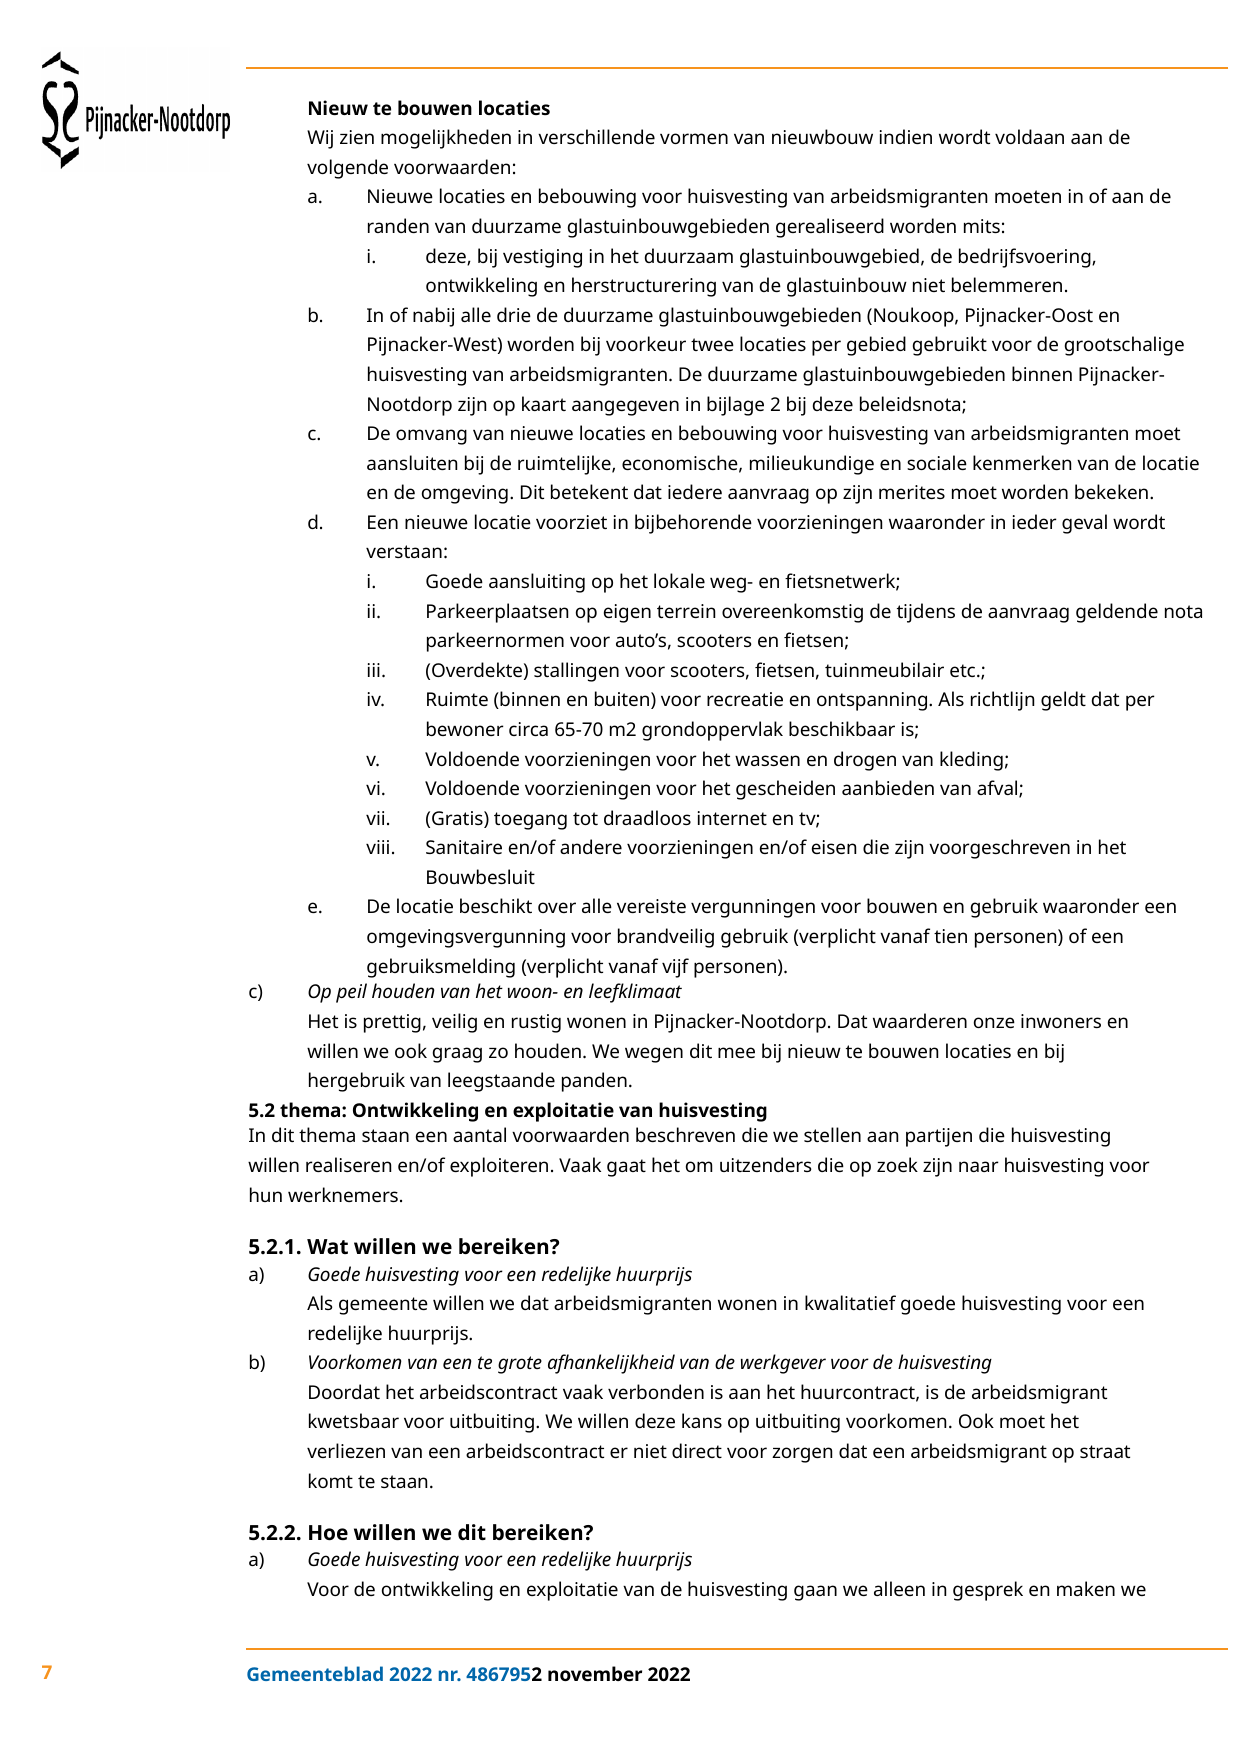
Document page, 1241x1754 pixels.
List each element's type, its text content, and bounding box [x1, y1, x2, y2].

list Als gemeente willen we dat arbeidsmigranten wonen in kwalitatief goede huisvesting voor een redelijke huurprijs. [248, 1290, 1152, 1346]
table_header Nieuw te bouwen locaties Wij zien mogelijkheden in verschillende vormen van nieuwbouw indien wordt voldaan aan de volgende voorwaarden: Nieuwe locaties en bebouwing voor huisvesting van arbeidsmigranten moeten in of aan de randen van duurzame glastuinbouwgebieden gerealiseerd worden mits: deze, bij vestiging in het duurzaam glastuinbouwgebied, de bedrijfsvoering, ontwikkeling en herstructurering van de glastuinbouw niet belemmeren. In of nabij alle drie de duurzame glastuinbouwgebieden (Noukoop, Pijnacker-Oost en Pijnacker-West) worden bij voorkeur twee locaties per gebied gebruikt voor de grootschalige huisvesting van arbeidsmigranten. De duurzame glastuinbouwgebieden binnen Pijnacker-Nootdorp zijn op kaart aangegeven in bijlage 2 bij deze beleidsnota; De omvang van nieuwe locaties en bebouwing voor huisvesting van arbeidsmigranten moet aansluiten bij de ruimtelijke, economische, milieukundige en sociale kenmerken van de locatie en de omgeving. Dit betekent dat iedere aanvraag op zijn merites moet worden bekeken. Een nieuwe locatie voorziet in bijbehorende voorzieningen waaronder in ieder geval wordt verstaan: Goede aansluiting op het lokale weg- en fietsnetwerk; Parkeerplaatsen op eigen terrein overeenkomstig de tijdens de aanvraag geldende nota parkeernormen voor auto’s, scooters en fietsen; (Overdekte) stallingen voor scooters, fietsen, tuinmeubilair etc.; Ruimte (binnen en buiten) voor recreatie en ontspanning. Als richtlijn geldt dat per bewoner circa 65-70 m2 grondoppervlak beschikbaar is; Voldoende voorzieningen voor het wassen en drogen van kleding; Voldoende voorzieningen voor het gescheiden aanbieden van afval; (Gratis) toegang tot draadloos internet en tv; Sanitaire en/of andere voorzieningen en/of eisen die zijn voorgeschreven in het Bouwbesluit De locatie beschikt over alle vereiste vergunningen voor bouwen en gebruik waaronder een omgevingsvergunning voor brandveilig gebruik (verplicht vanaf tien personen) of een gebruiksmelding (verplicht vanaf vijf personen). [307, 95, 1211, 978]
text 5.2.1. Wat willen we bereiken? [248, 1232, 1152, 1261]
list Doordat het arbeidscontract vaak verbonden is aan het huurcontract, is de arbeidsmigrant kwetsbaar voor uitbuiting. We willen deze kans op uitbuiting voorkomen. Ook moet het verliezen van een arbeidscontract er niet direct voor zorgen dat een arbeidsmigrant op straat komt te staan. [248, 1379, 1152, 1493]
list Voor de ontwikkeling en exploitatie van de huisvesting gaan we alleen in gesprek en maken we [248, 1576, 1152, 1602]
text 5.2 thema: Ontwikkeling en exploitatie van huisvesting [248, 1097, 1152, 1123]
text 5.2.2. Hoe willen we dit bereiken? [248, 1518, 1152, 1547]
picture [41, 47, 231, 172]
list Op peil houden van het woon- en leefklimaat [248, 979, 1152, 1004]
list Goede huisvesting voor een redelijke huurprijs [248, 1261, 1152, 1286]
text In dit thema staan een aantal voorwaarden beschreven die we stellen aan partijen die huisvesting willen realiseren en/of exploiteren. Vaak gaat het om uitzenders die op zoek zijn naar huisvesting voor hun werknemers. [248, 1123, 1152, 1208]
list Goede huisvesting voor een redelijke huurprijs [248, 1547, 1152, 1572]
list Voorkomen van een te grote afhankelijkheid van de werkgever voor de huisvesting [248, 1349, 1152, 1375]
list Het is prettig, veilig en rustig wonen in Pijnacker-Nootdorp. Dat waarderen onze inwoners en willen we ook graag zo houden. We wegen dit mee bij nieuw te bouwen locaties en bij hergebruik van leegstaande panden. [248, 1008, 1152, 1093]
